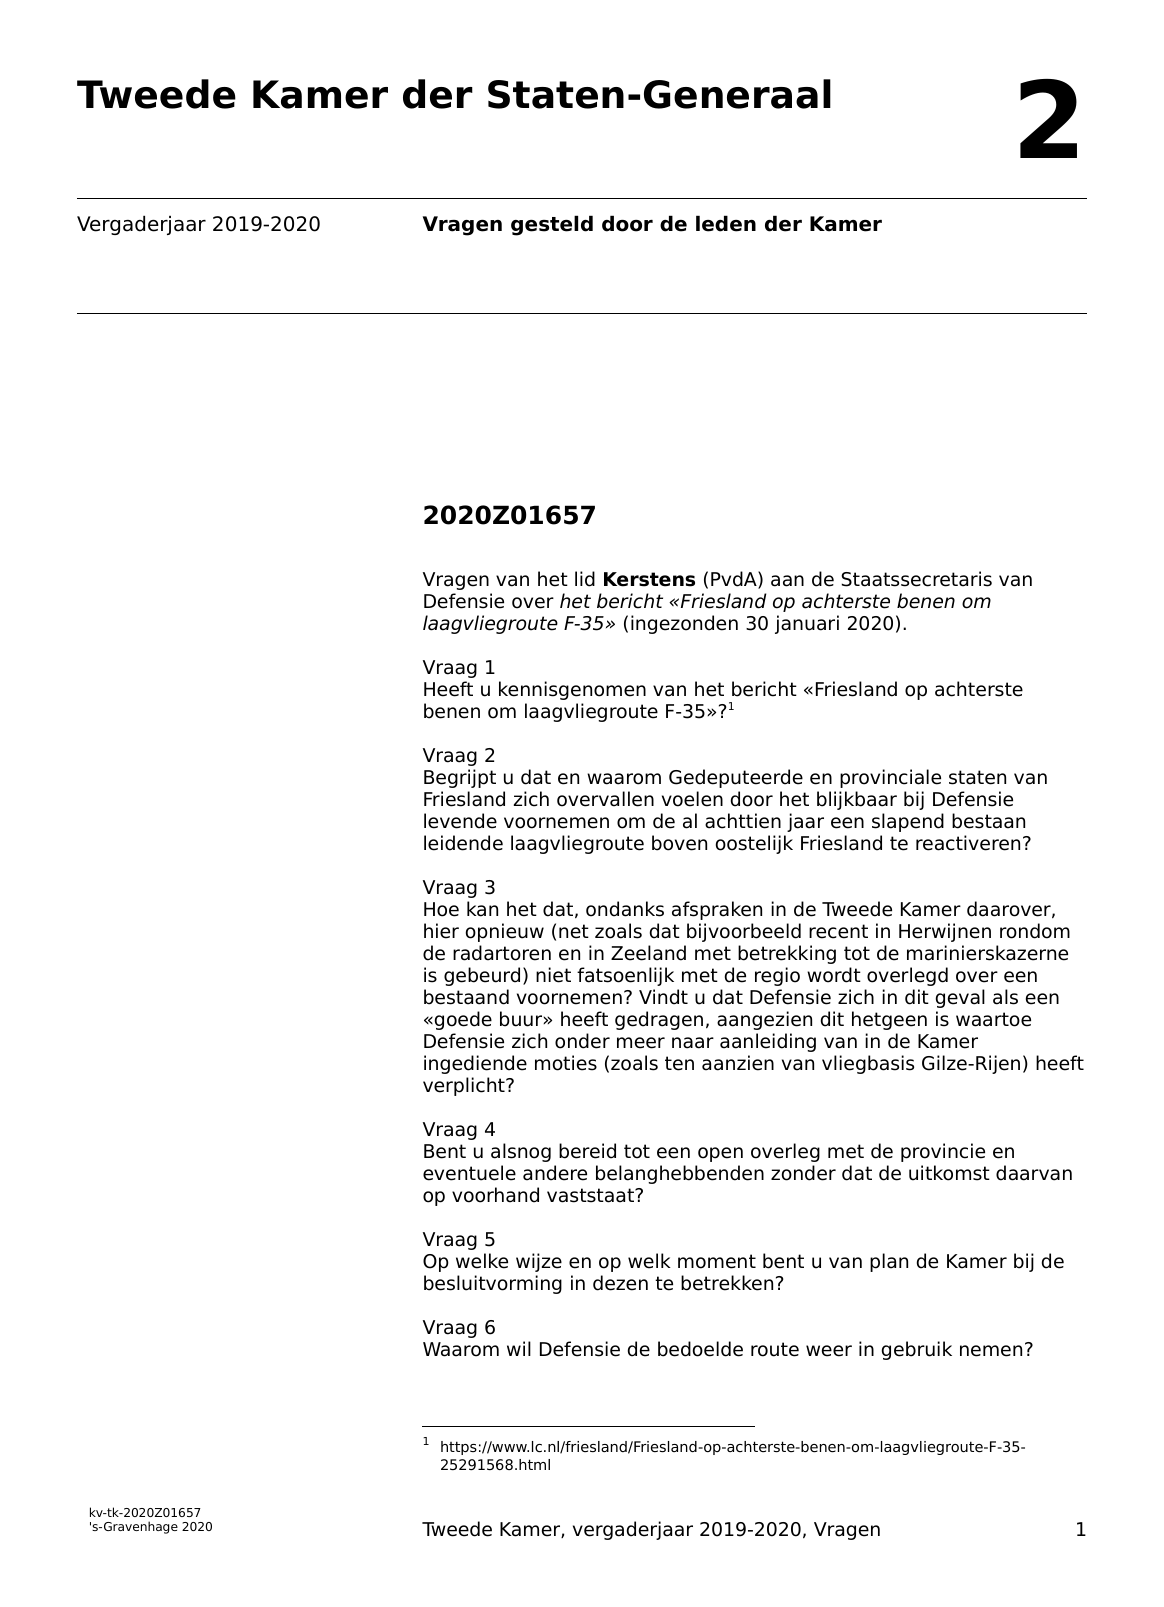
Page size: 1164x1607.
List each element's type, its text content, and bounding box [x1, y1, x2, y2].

table_cell Vergaderjaar 2019-2020 [77, 199, 422, 313]
text Vraag 5 [422, 1229, 1087, 1251]
text Waarom wil Defensie de bedoelde route weer in gebruik nemen? [422, 1339, 1087, 1361]
text Bent u alsnog bereid tot een open overleg met de provincie en eventuele andere belanghebbenden zonder dat de uitkomst daarvan op voorhand vaststaat? [422, 1141, 1087, 1207]
text Heeft u kennisgenomen van het bericht «Friesland op achterste benen om laagvliegroute F-35»? [422, 679, 1087, 723]
text kv-tk-2020Z01657 [88, 1506, 323, 1520]
text 2020Z01657 [422, 501, 1087, 531]
text Vraag 2 [422, 745, 1087, 767]
text Vraag 1 [422, 657, 1087, 679]
table_header Tweede Kamer der Staten-Generaal [77, 59, 886, 198]
table_header 2 [886, 59, 1087, 198]
text Vraag 6 [422, 1317, 1087, 1339]
text Vragen van het lid Kerstens (PvdA) aan de Staatssecretaris van Defensie over het bericht «Friesland op achterste benen om laagvliegroute F-35» (ingezonden 30 januari 2020). [422, 569, 1087, 635]
text Vraag 4 [422, 1119, 1087, 1141]
text 's-Gravenhage 2020 [88, 1520, 323, 1534]
table_cell Vragen gesteld door de leden der Kamer [422, 199, 1087, 313]
text Hoe kan het dat, ondanks afspraken in de Tweede Kamer daarover, hier opnieuw (net zoals dat bijvoorbeeld recent in Herwijnen rondom de radartoren en in Zeeland met betrekking tot de marinierskazerne is gebeurd) niet fatsoenlijk met de regio wordt overlegd over een bestaand voornemen? Vindt u dat Defensie zich in dit geval als een «goede buur» heeft gedragen, aangezien dit hetgeen is waartoe Defensie zich onder meer naar aanleiding van in de Kamer ingediende moties (zoals ten aanzien van vliegbasis Gilze-Rijen) heeft verplicht? [422, 899, 1087, 1097]
text https://www.lc.nl/friesland/Friesland-op-achterste-benen-om-laagvliegroute-F-35-25291568.html [422, 1435, 1087, 1474]
text Begrijpt u dat en waarom Gedeputeerde en provinciale staten van Friesland zich overvallen voelen door het blijkbaar bij Defensie levende voornemen om de al achttien jaar een slapend bestaan leidende laagvliegroute boven oostelijk Friesland te reactiveren? [422, 767, 1087, 855]
text Op welke wijze en op welk moment bent u van plan de Kamer bij de besluitvorming in dezen te betrekken? [422, 1251, 1087, 1295]
text Vraag 3 [422, 877, 1087, 899]
